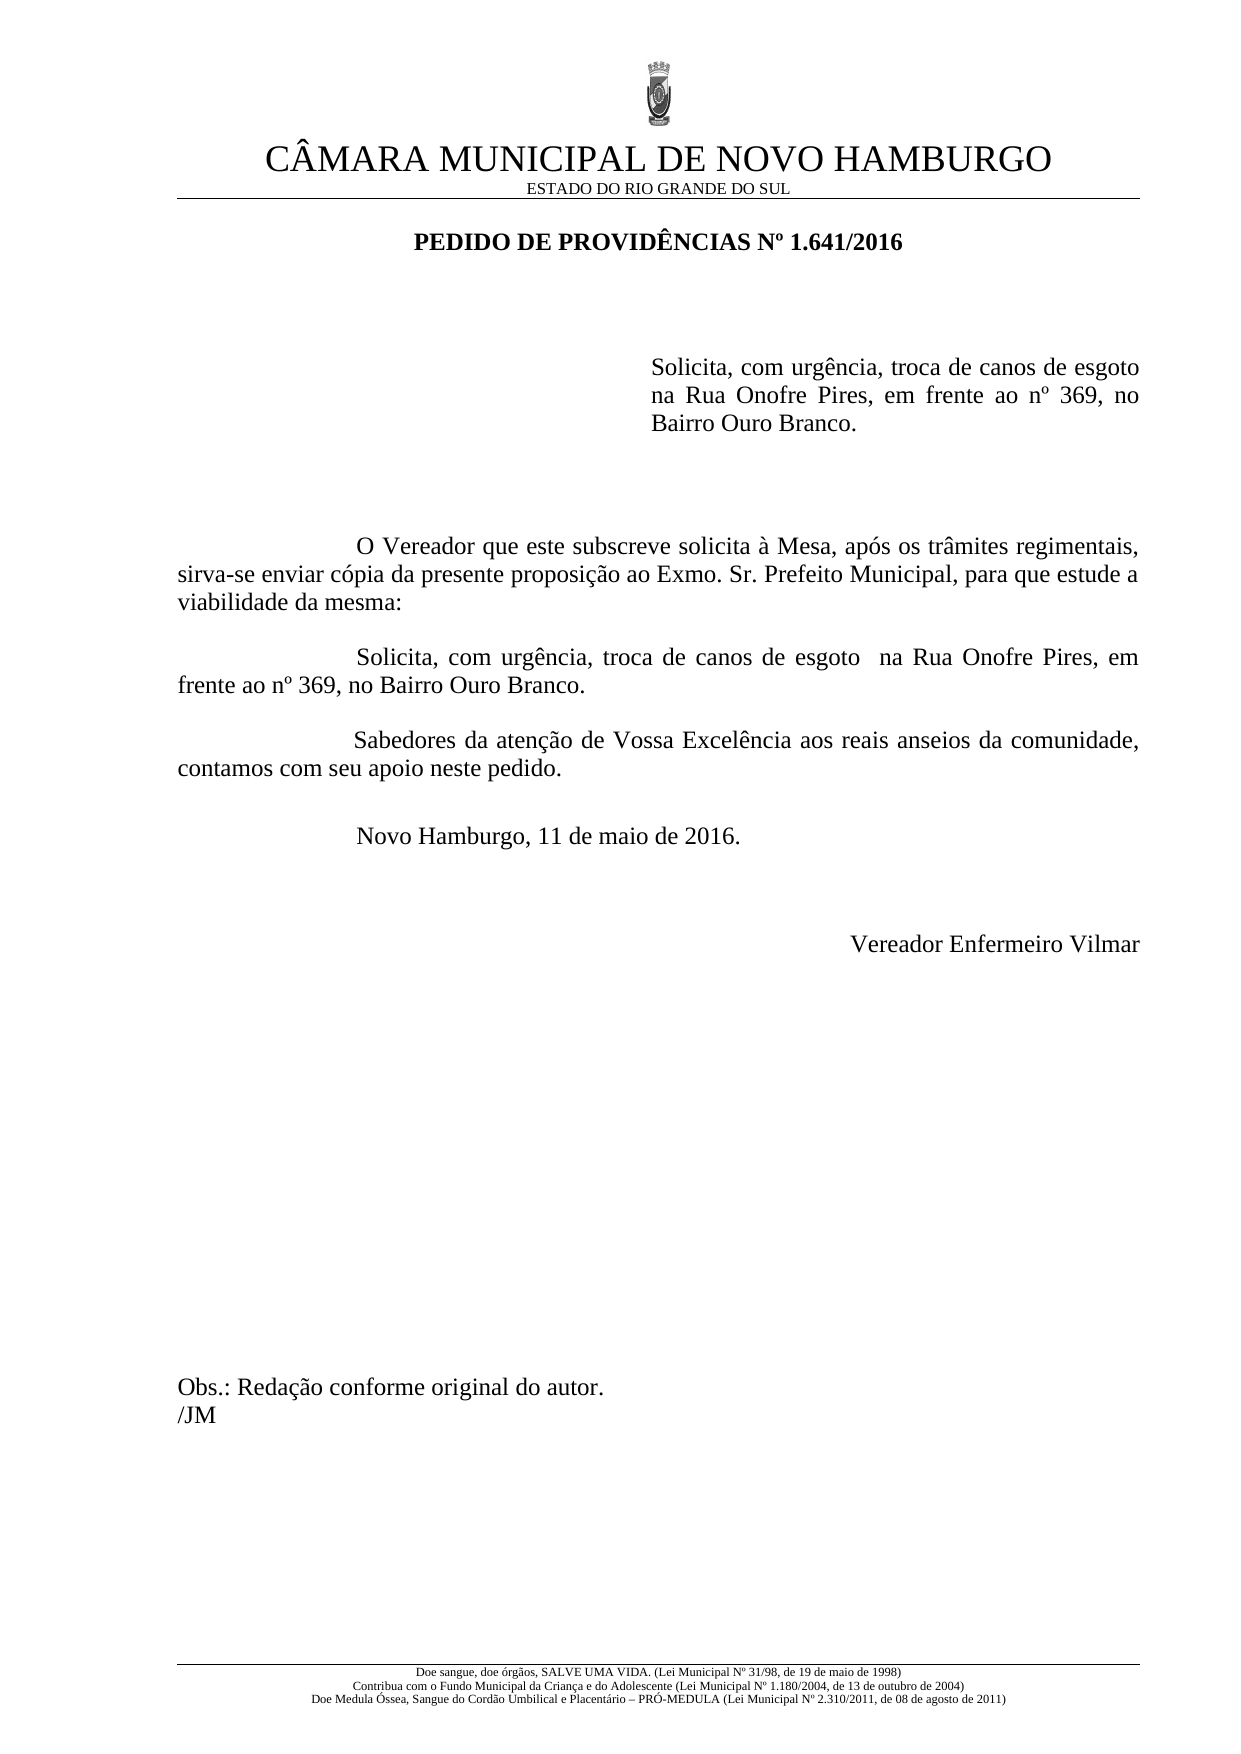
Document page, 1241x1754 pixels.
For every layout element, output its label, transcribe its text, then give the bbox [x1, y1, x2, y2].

text Obs.: Redação conforme original do autor. [177, 1373, 1140, 1401]
text Vereador Enfermeiro Vilmar [177, 930, 1140, 958]
text Novo Hamburgo, 11 de maio de 2016. [177, 822, 1140, 849]
text PEDIDO DE PROVIDÊNCIAS Nº 1.641/2016 [177, 228, 1140, 256]
text /JM [177, 1401, 1140, 1429]
text O Vereador que este subscreve solicita à Mesa, após os trâmites regimentais, sirva-se enviar cópia da presente proposição ao Exmo. Sr. Prefeito Municipal, para que estude a viabilidade da mesma: [177, 532, 1140, 615]
text Sabedores da atenção de Vossa Excelência aos reais anseios da comunidade, contamos com seu apoio neste pedido. [177, 726, 1140, 782]
text Solicita, com urgência, troca de canos de esgoto na Rua Onofre Pires, em frente ao nº 369, no Bairro Ouro Branco. [177, 643, 1140, 698]
text Solicita, com urgência, troca de canos de esgoto na Rua Onofre Pires, em frente ao nº 369, no Bairro Ouro Branco. [651, 353, 1140, 437]
